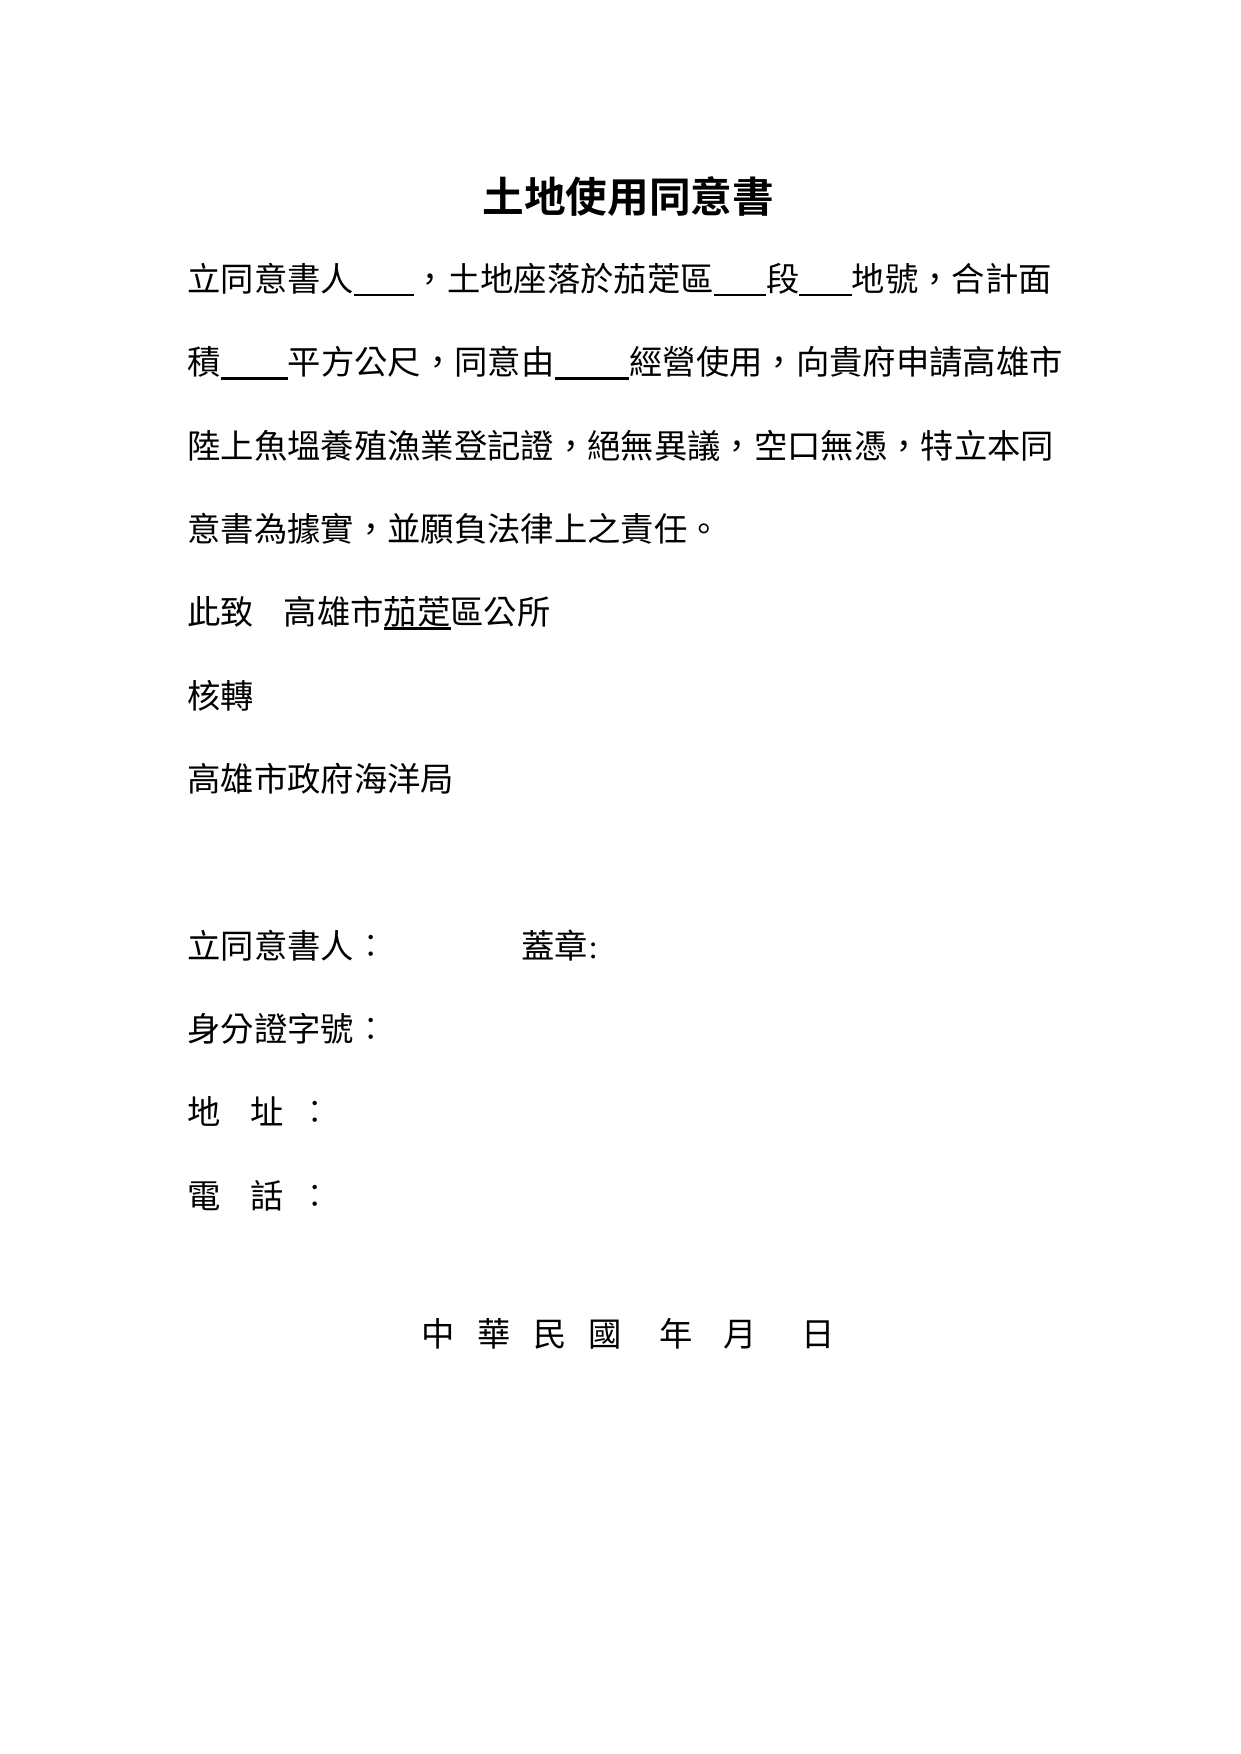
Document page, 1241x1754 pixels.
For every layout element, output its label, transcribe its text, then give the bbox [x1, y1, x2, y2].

text 土地使用同意書 [187, 164, 1069, 225]
text 立同意書人 ，土地座落於茄萣區 段 地號，合計面積 平方公尺，同意由 經營使用，向貴府申請高雄市陸上魚塭養殖漁業登記證，絕無異議，空口無憑，特立本同意書為據實，並願負法律上之責任。 [187, 225, 1069, 558]
text 地 址 ︰ [187, 1058, 1069, 1141]
text 電 話 ︰ [187, 1141, 1069, 1225]
text 立同意書人︰ 蓋章: [187, 891, 1069, 975]
text 身分證字號︰ [187, 975, 1069, 1058]
text 中 華 民 國 年 月 日 [187, 1308, 1069, 1356]
text 核轉 [187, 641, 1069, 725]
text 高雄市政府海洋局 [187, 725, 1069, 808]
text 此致 高雄市茄萣區公所 [187, 558, 1069, 641]
